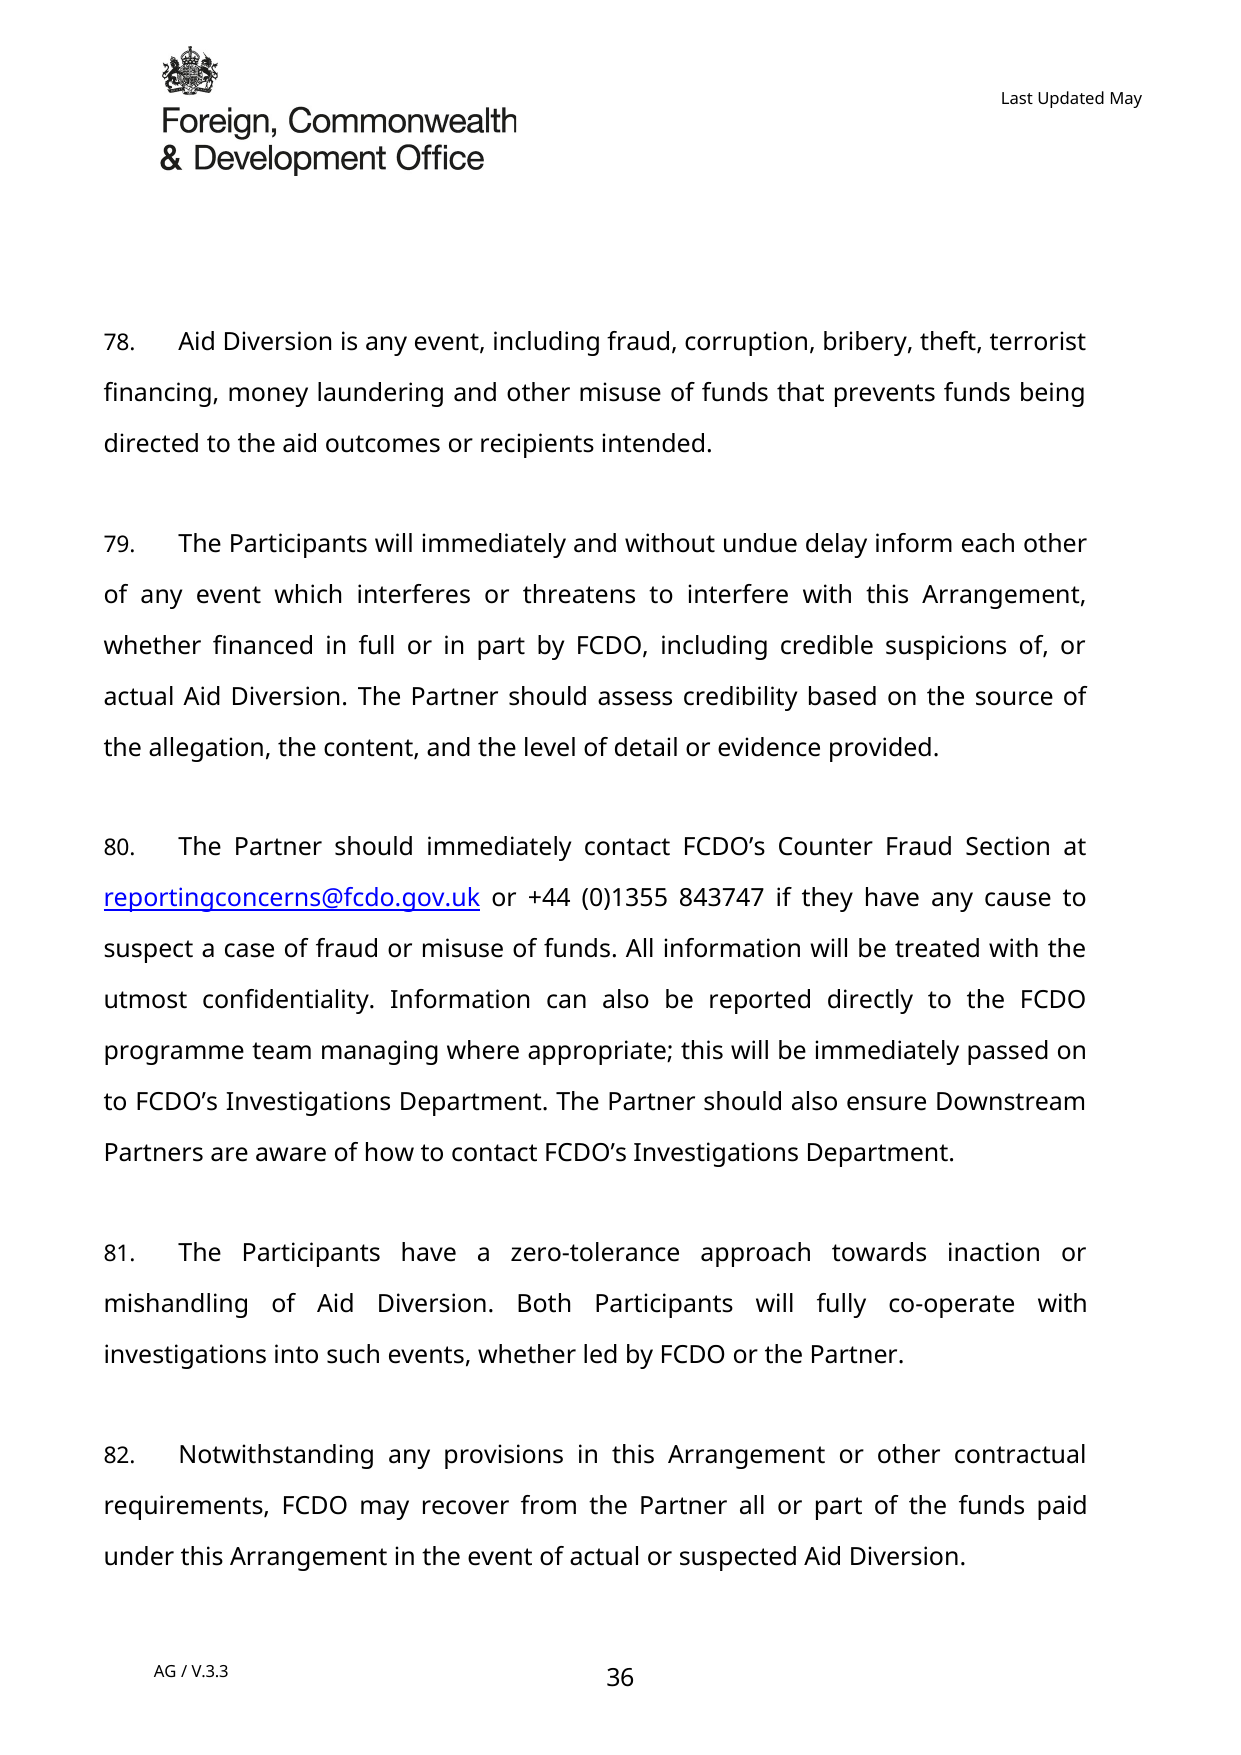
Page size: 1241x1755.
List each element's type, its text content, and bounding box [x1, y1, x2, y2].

list Notwithstanding any provisions in this Arrangement or other contractual requirements, FCDO may recover from the Partner all or part of the funds paid under this Arrangement in the event of actual or suspected Aid Diversion. [103, 1436, 1088, 1572]
list The Participants have a zero-tolerance approach towards inaction or mishandling of Aid Diversion. Both Participants will fully co-operate with investigations into such events, whether led by FCDO or the Partner. [103, 1235, 1088, 1371]
list The Participants will immediately and without undue delay inform each other of any event which interferes or threatens to interfere with this Arrangement, whether financed in full or in part by FCDO, including credible suspicions of, or actual Aid Diversion. The Partner should assess credibility based on the source of the allegation, the content, and the level of detail or evidence provided. [103, 526, 1087, 764]
list Aid Diversion is any event, including fraud, corruption, bribery, theft, terrorist financing, money laundering and other misuse of funds that prevents funds being directed to the aid outcomes or recipients intended. [103, 324, 1087, 460]
list The Partner should immediately contact FCDO’s Counter Fraud Section at reportingconcerns@fcdo.gov.uk or +44 (0)1355 843747 if they have any cause to suspect a case of fraud or misuse of funds. All information will be treated with the utmost confidentiality. Information can also be reported directly to the FCDO programme team managing where appropriate; this will be immediately passed on to FCDO’s Investigations Department. The Partner should also ensure Downstream Partners are aware of how to contact FCDO’s Investigations Department. [103, 829, 1088, 1169]
